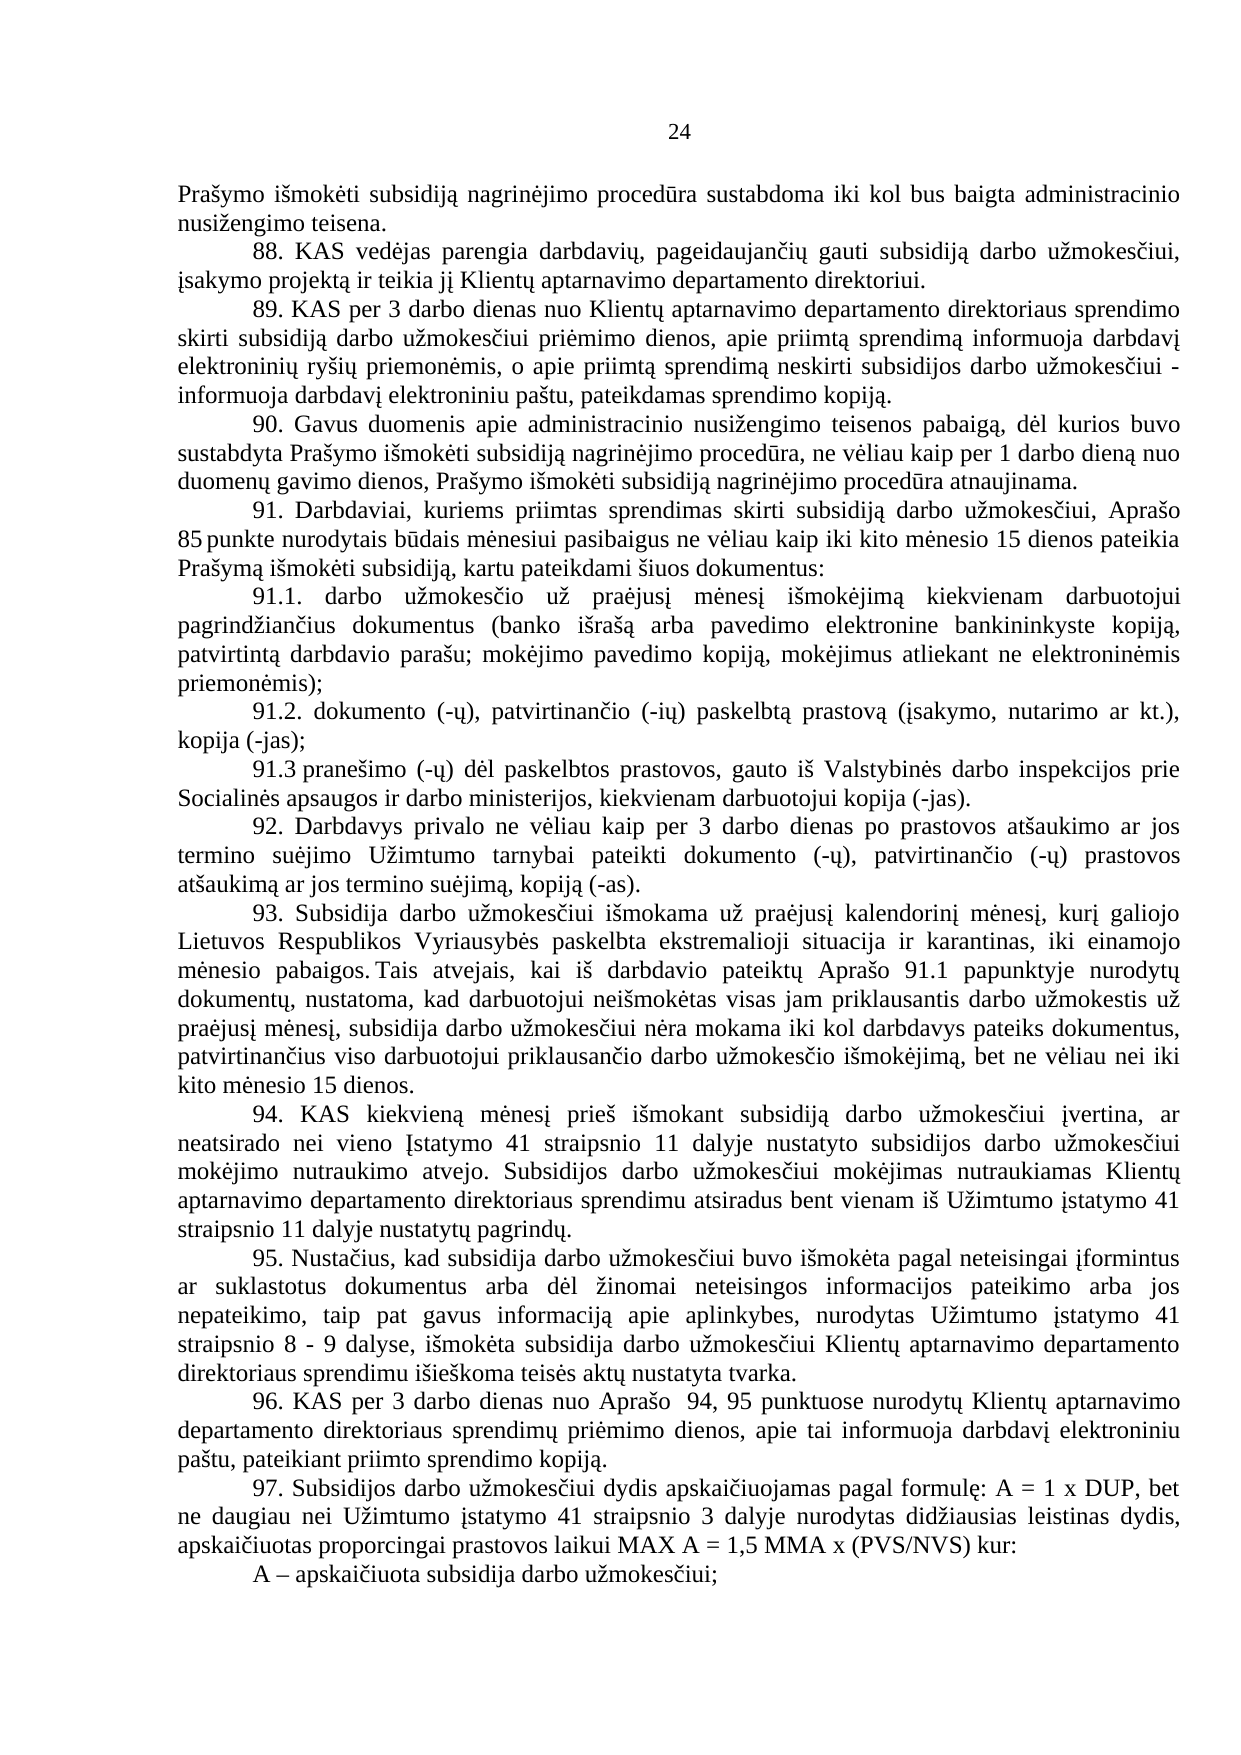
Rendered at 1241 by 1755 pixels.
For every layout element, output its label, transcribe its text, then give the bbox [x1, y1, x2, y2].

text A – apskaičiuota subsidija darbo užmokesčiui; [177, 1559, 1181, 1588]
text 90. Gavus duomenis apie administracinio nusižengimo teisenos pabaigą, dėl kurios buvo sustabdyta Prašymo išmokėti subsidiją nagrinėjimo procedūra, ne vėliau kaip per 1 darbo dieną nuo duomenų gavimo dienos, Prašymo išmokėti subsidiją nagrinėjimo procedūra atnaujinama. [177, 409, 1181, 495]
text 89. KAS per 3 darbo dienas nuo Klientų aptarnavimo departamento direktoriaus sprendimo skirti subsidiją darbo užmokesčiui priėmimo dienos, apie priimtą sprendimą informuoja darbdavį elektroninių ryšių priemonėmis, o apie priimtą sprendimą neskirti subsidijos darbo užmokesčiui - informuoja darbdavį elektroniniu paštu, pateikdamas sprendimo kopiją. [177, 294, 1181, 409]
text 93. Subsidija darbo užmokesčiui išmokama už praėjusį kalendorinį mėnesį, kurį galiojo Lietuvos Respublikos Vyriausybės paskelbta ekstremalioji situacija ir karantinas, iki einamojo mėnesio pabaigos. Tais atvejais, kai iš darbdavio pateiktų Aprašo 91.1 papunktyje nurodytų dokumentų, nustatoma, kad darbuotojui neišmokėtas visas jam priklausantis darbo užmokestis už praėjusį mėnesį, subsidija darbo užmokesčiui nėra mokama iki kol darbdavys pateiks dokumentus, patvirtinančius viso darbuotojui priklausančio darbo užmokesčio išmokėjimą, bet ne vėliau nei iki kito mėnesio 15 dienos. [177, 898, 1181, 1099]
text 88. KAS vedėjas parengia darbdavių, pageidaujančių gauti subsidiją darbo užmokesčiui, įsakymo projektą ir teikia jį Klientų aptarnavimo departamento direktoriui. [177, 236, 1181, 294]
text 91.3 pranešimo (-ų) dėl paskelbtos prastovos, gauto iš Valstybinės darbo inspekcijos prie Socialinės apsaugos ir darbo ministerijos, kiekvienam darbuotojui kopija (-jas). [177, 754, 1181, 811]
text Prašymo išmokėti subsidiją nagrinėjimo procedūra sustabdoma iki kol bus baigta administracinio nusižengimo teisena. [177, 179, 1181, 236]
text 97. Subsidijos darbo užmokesčiui dydis apskaičiuojamas pagal formulę: A = 1 x DUP, bet ne daugiau nei Užimtumo įstatymo 41 straipsnio 3 dalyje nurodytas didžiausias leistinas dydis, apskaičiuotas proporcingai prastovos laikui MAX A = 1,5 MMA x (PVS/NVS) kur: [177, 1473, 1181, 1559]
text 95. Nustačius, kad subsidija darbo užmokesčiui buvo išmokėta pagal neteisingai įformintus ar suklastotus dokumentus arba dėl žinomai neteisingos informacijos pateikimo arba jos nepateikimo, taip pat gavus informaciją apie aplinkybes, nurodytas Užimtumo įstatymo 41 straipsnio 8 - 9 dalyse, išmokėta subsidija darbo užmokesčiui Klientų aptarnavimo departamento direktoriaus sprendimu išieškoma teisės aktų nustatyta tvarka. [177, 1243, 1181, 1386]
text 92. Darbdavys privalo ne vėliau kaip per 3 darbo dienas po prastovos atšaukimo ar jos termino suėjimo Užimtumo tarnybai pateikti dokumento (-ų), patvirtinančio (-ų) prastovos atšaukimą ar jos termino suėjimą, kopiją (-as). [177, 811, 1181, 898]
text 91. Darbdaviai, kuriems priimtas sprendimas skirti subsidiją darbo užmokesčiui, Aprašo 85 punkte nurodytais būdais mėnesiui pasibaigus ne vėliau kaip iki kito mėnesio 15 dienos pateikia Prašymą išmokėti subsidiją, kartu pateikdami šiuos dokumentus: [177, 495, 1181, 581]
text 96. KAS per 3 darbo dienas nuo Aprašo 94, 95 punktuose nurodytų Klientų aptarnavimo departamento direktoriaus sprendimų priėmimo dienos, apie tai informuoja darbdavį elektroniniu paštu, pateikiant priimto sprendimo kopiją. [177, 1386, 1181, 1473]
text 94. KAS kiekvieną mėnesį prieš išmokant subsidiją darbo užmokesčiui įvertina, ar neatsirado nei vieno Įstatymo 41 straipsnio 11 dalyje nustatyto subsidijos darbo užmokesčiui mokėjimo nutraukimo atvejo. Subsidijos darbo užmokesčiui mokėjimas nutraukiamas Klientų aptarnavimo departamento direktoriaus sprendimu atsiradus bent vienam iš Užimtumo įstatymo 41 straipsnio 11 dalyje nustatytų pagrindų. [177, 1099, 1181, 1243]
text 91.1. darbo užmokesčio už praėjusį mėnesį išmokėjimą kiekvienam darbuotojui pagrindžiančius dokumentus (banko išrašą arba pavedimo elektronine bankininkyste kopiją, patvirtintą darbdavio parašu; mokėjimo pavedimo kopiją, mokėjimus atliekant ne elektroninėmis priemonėmis); [177, 581, 1181, 696]
text 91.2. dokumento (-ų), patvirtinančio (-ių) paskelbtą prastovą (įsakymo, nutarimo ar kt.), kopija (-jas); [177, 696, 1181, 754]
